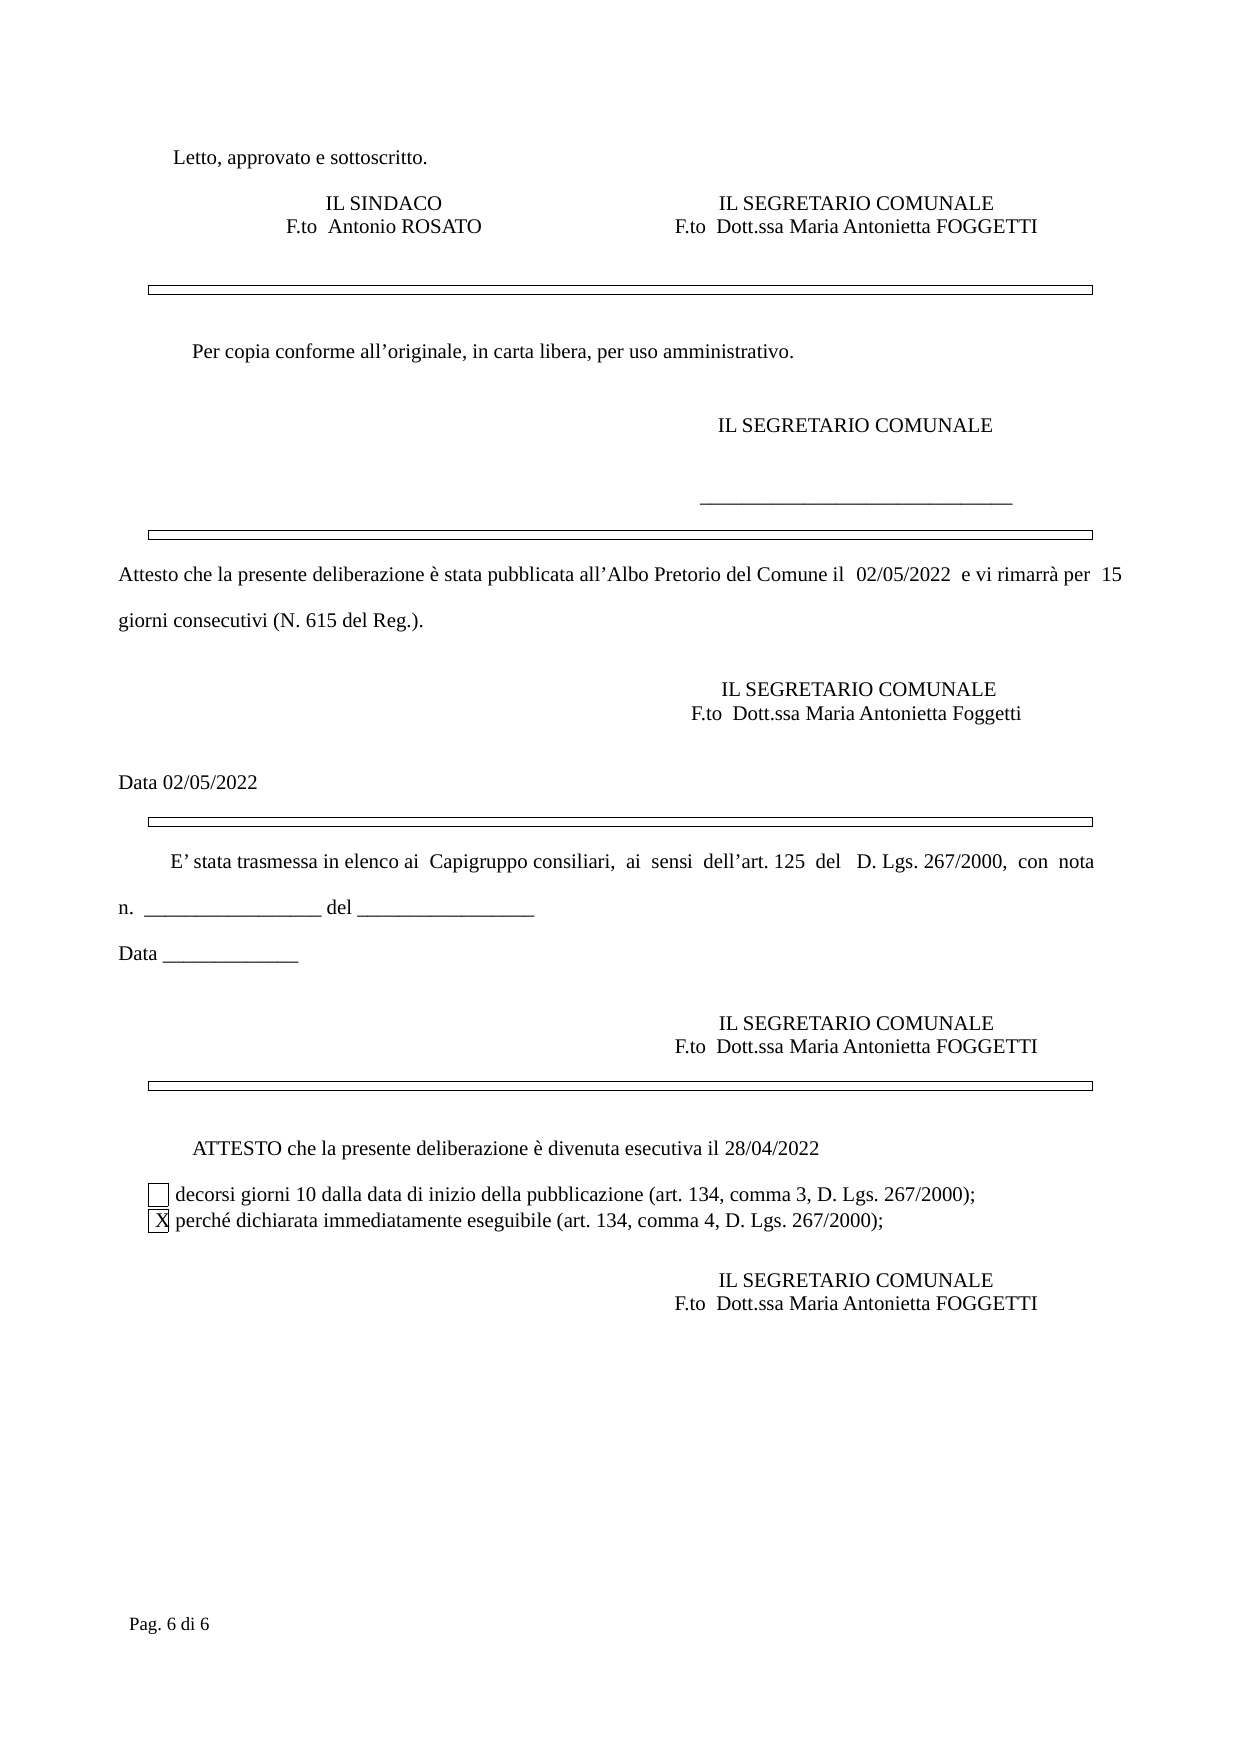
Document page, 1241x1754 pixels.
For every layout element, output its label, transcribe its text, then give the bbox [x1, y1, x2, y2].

text IL SEGRETARIO COMUNALE [588, 414, 1122, 437]
text Attesto che la presente deliberazione è stata pubblicata all’Albo Pretorio del Comune il 02/05/2022 e vi rimarrà per 15 giorni consecutivi (N. 615 del Reg.). [118, 563, 1122, 632]
table_cell [620, 1082, 1092, 1090]
text F.to Dott.ssa Maria Antonietta FOGGETTI [588, 1292, 1122, 1315]
table_cell X [149, 1210, 168, 1232]
text n. _________________ del _________________ [118, 896, 1122, 919]
text Letto, approvato e sottoscritto. [118, 146, 1122, 169]
text E’ stata trasmessa in elenco ai Capigruppo consiliari, ai sensi dell’art. 125 del D. Lgs. 267/2000, con nota [118, 849, 1122, 873]
table_header IL SINDACO F.to Antonio ROSATO [148, 192, 620, 261]
table_header [149, 818, 1092, 826]
table_header [149, 1184, 168, 1206]
table_cell perché dichiarata immediatamente eseguibile (art. 134, comma 4, D. Lgs. 267/2000); [169, 1209, 1092, 1232]
table_header [148, 655, 620, 748]
text ______________________________ [590, 484, 1122, 507]
text Per copia conforme all’originale, in carta libera, per uso amministrativo. [118, 340, 1122, 363]
text Data _____________ [118, 942, 1122, 965]
table_header [148, 988, 620, 1081]
text Data 02/05/2022 [118, 771, 1122, 794]
table_header [149, 286, 1092, 294]
table_header IL SEGRETARIO COMUNALE F.to Dott.ssa Maria Antonietta FOGGETTI [620, 192, 1092, 261]
table_header decorsi giorni 10 dalla data di inizio della pubblicazione (art. 134, comma 3, D. Lgs. 267/2000); [169, 1183, 1092, 1206]
table_cell [149, 1082, 620, 1090]
text IL SEGRETARIO COMUNALE [588, 1269, 1122, 1292]
table_header IL SEGRETARIO COMUNALE F.to Dott.ssa Maria Antonietta FOGGETTI [620, 988, 1092, 1081]
table_header IL SEGRETARIO COMUNALE F.to Dott.ssa Maria Antonietta Foggetti [620, 655, 1092, 748]
table_header [149, 531, 1092, 539]
text ATTESTO che la presente deliberazione è divenuta esecutiva il 28/04/2022 [118, 1137, 1122, 1160]
